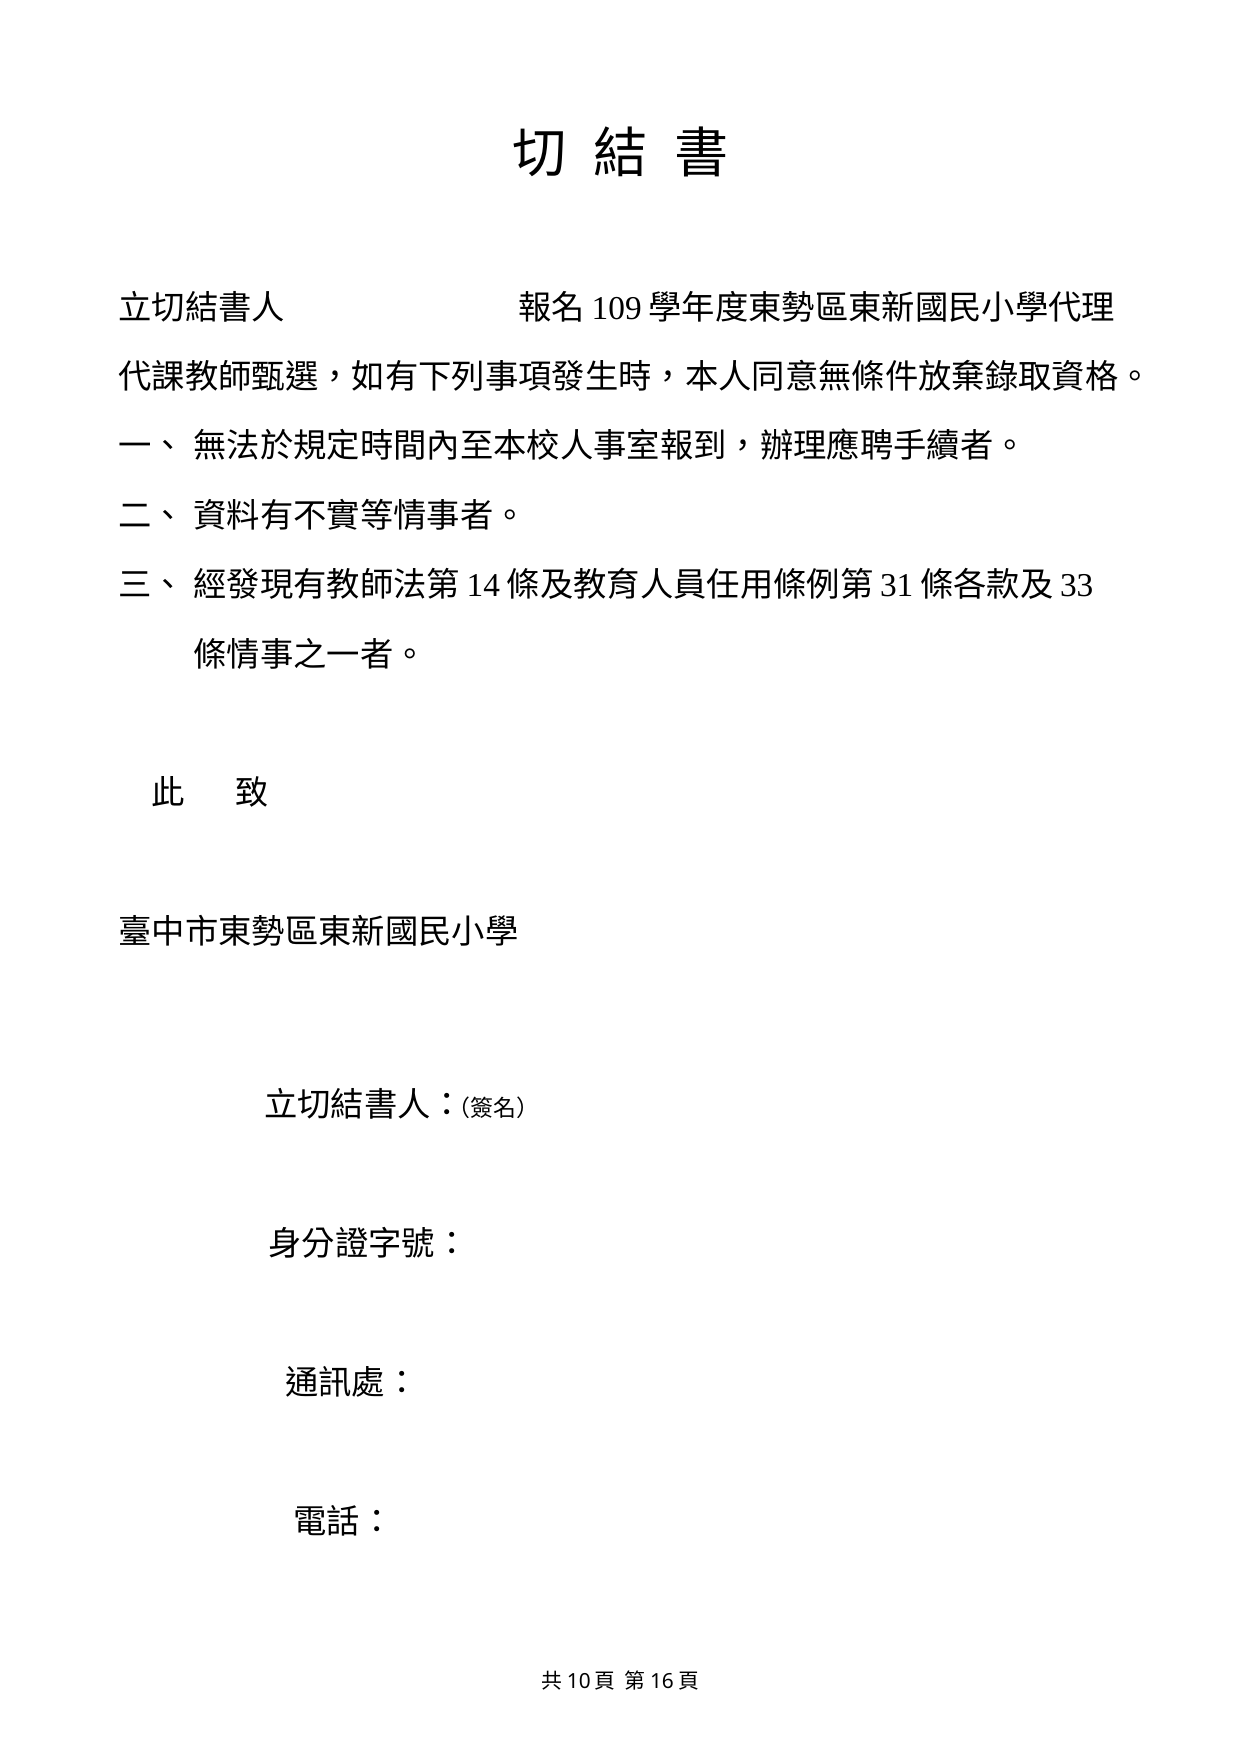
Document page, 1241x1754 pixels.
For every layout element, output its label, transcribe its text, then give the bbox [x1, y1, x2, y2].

text 此 致 [118, 756, 1122, 825]
list 無法於規定時間內至本校人事室報到，辦理應聘手續者。 [118, 409, 1122, 478]
text 通訊處： [118, 1345, 1122, 1414]
text 立切結書人 報名109學年度東勢區東新國民小學代理代課教師甄選，如有下列事項發生時，本人同意無條件放棄錄取資格。 [118, 270, 1122, 409]
list 經發現有教師法第14條及教育人員任用條例第31條各款及33條情事之一者。 [118, 547, 1122, 686]
text 立切結書人：（簽名） [118, 1068, 1122, 1137]
text 切 結 書 [118, 96, 1122, 201]
list 資料有不實等情事者。 [118, 478, 1122, 547]
text 電話： [118, 1484, 1122, 1553]
text 臺中市東勢區東新國民小學 [118, 894, 1122, 964]
text 身分證字號： [118, 1206, 1122, 1276]
